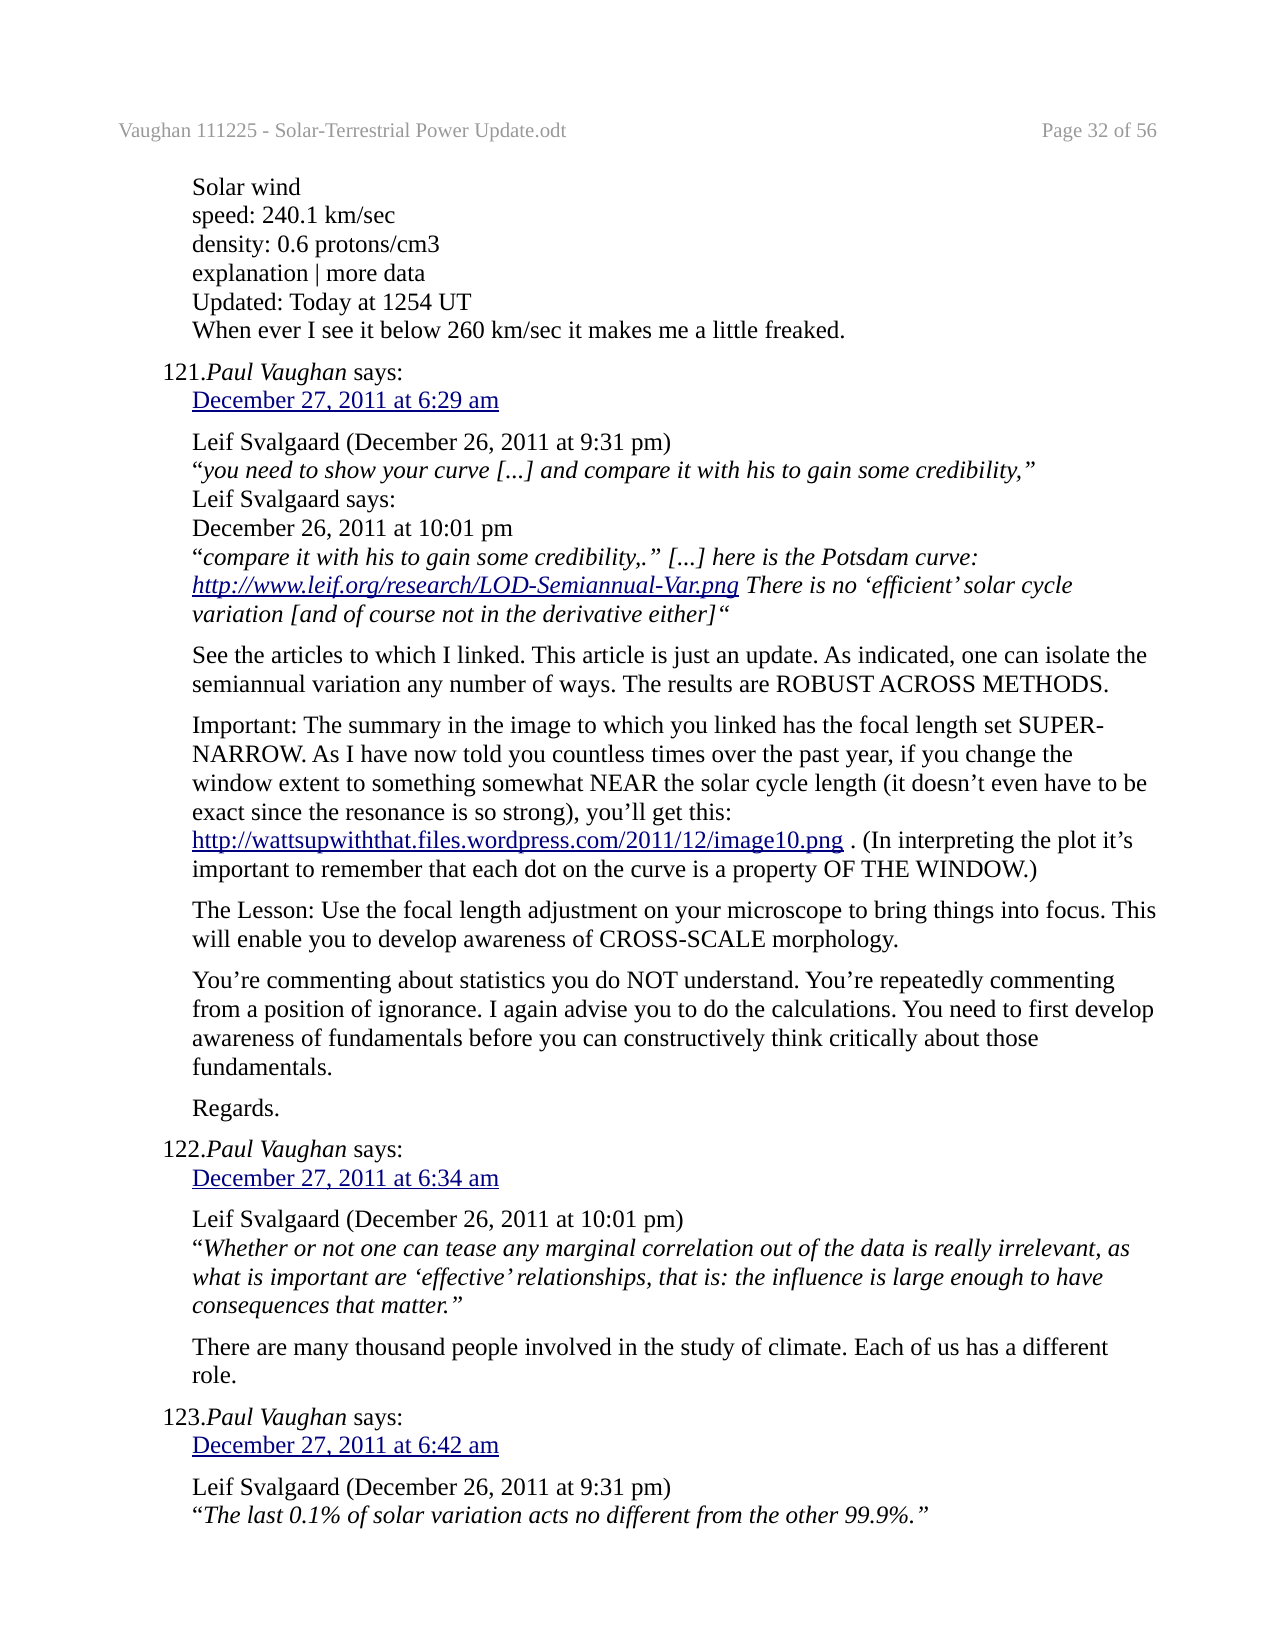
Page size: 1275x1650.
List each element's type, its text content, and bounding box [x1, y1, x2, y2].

list Leif Svalgaard (December 26, 2011 at 10:01 pm) “Whether or not one can tease any marginal correlation out of the data is really irrelevant, as what is important are ‘effective’ relationships, that is: the influence is large enough to have consequences that matter.” [162, 1204, 1157, 1319]
list December 27, 2011 at 6:34 am [162, 1163, 1157, 1192]
list Regards. [162, 1093, 1157, 1122]
list The Lesson: Use the focal length adjustment on your microscope to bring things into focus. This will enable you to develop awareness of CROSS-SCALE morphology. [162, 895, 1157, 953]
list There are many thousand people involved in the study of climate. Each of us has a different role. [162, 1332, 1157, 1389]
list See the articles to which I linked. This article is just an update. As indicated, one can isolate the semiannual variation any number of ways. The results are ROBUST ACROSS METHODS. [162, 640, 1157, 698]
list December 27, 2011 at 6:29 am [162, 385, 1157, 414]
list Paul Vaughan says: [162, 1402, 1157, 1430]
list Solar wind speed: 240.1 km/sec density: 0.6 protons/cm3 explanation | more data Updated: Today at 1254 UT When ever I see it below 260 km/sec it makes me a little freaked. [162, 172, 1157, 344]
list Important: The summary in the image to which you linked has the focal length set SUPER-NARROW. As I have now told you countless times over the past year, if you change the window extent to something somewhat NEAR the solar cycle length (it doesn’t even have to be exact since the resonance is so strong), you’ll get this: http://wattsupwiththat.files.wordpress.com/2011/12/image10.png . (In interpreting the plot it’s important to remember that each dot on the curve is a property OF THE WINDOW.) [162, 710, 1157, 883]
list December 27, 2011 at 6:42 am [162, 1430, 1157, 1459]
list Paul Vaughan says: [162, 357, 1157, 385]
list Leif Svalgaard (December 26, 2011 at 9:31 pm) “you need to show your curve [...] and compare it with his to gain some credibility,” Leif Svalgaard says: December 26, 2011 at 10:01 pm “compare it with his to gain some credibility,.” [...] here is the Potsdam curve: http://www.leif.org/research/LOD-Semiannual-Var.png There is no ‘efficient’ solar cycle variation [and of course not in the derivative either]“ [162, 427, 1157, 628]
list Paul Vaughan says: [162, 1134, 1157, 1163]
list You’re commenting about statistics you do NOT understand. You’re repeatedly commenting from a position of ignorance. I again advise you to do the calculations. You need to first develop awareness of fundamentals before you can constructively think critically about those fundamentals. [162, 965, 1157, 1080]
list Leif Svalgaard (December 26, 2011 at 9:31 pm) “The last 0.1% of solar variation acts no different from the other 99.9%.” [162, 1472, 1157, 1529]
